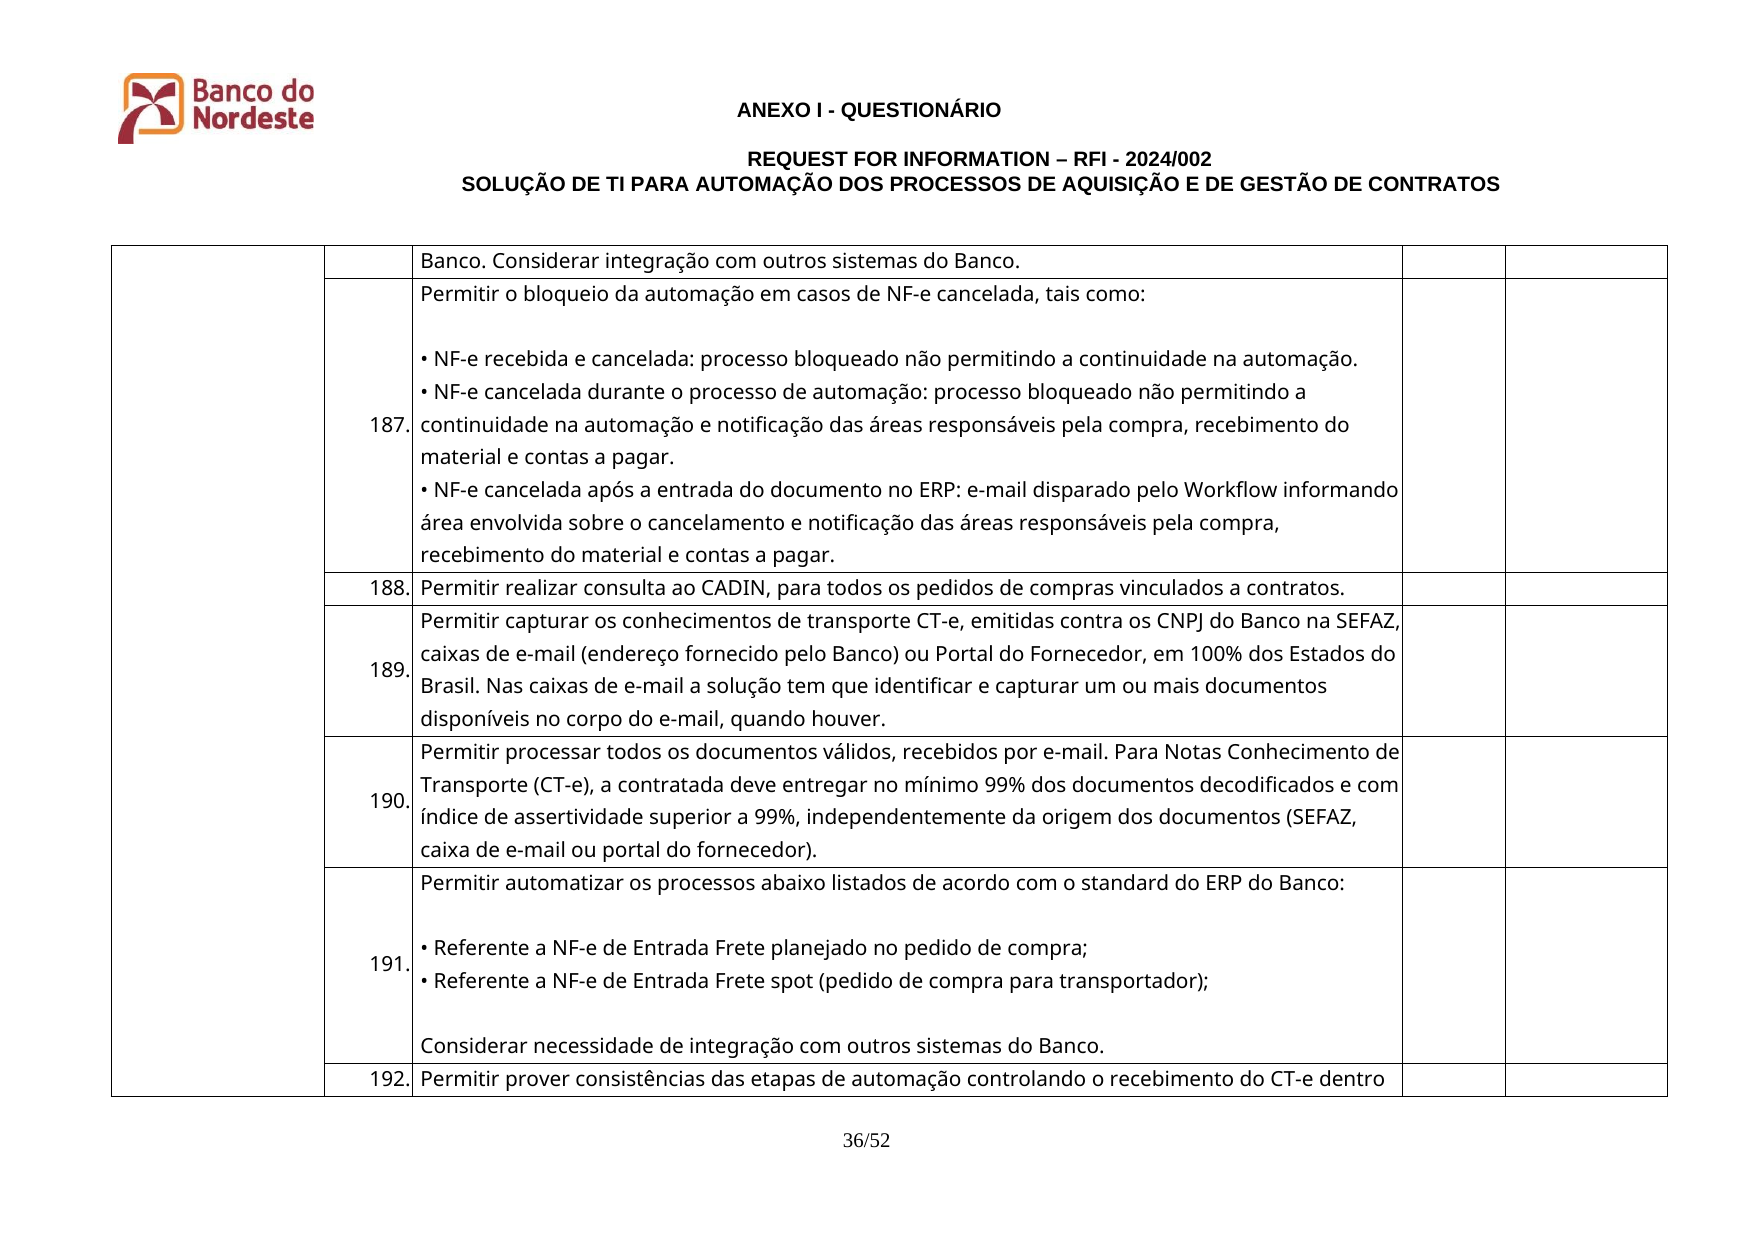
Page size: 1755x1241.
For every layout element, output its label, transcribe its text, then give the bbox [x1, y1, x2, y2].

table_cell [1403, 246, 1505, 278]
table_cell [325, 606, 412, 736]
table_cell [1403, 606, 1505, 736]
table_cell [1506, 246, 1667, 278]
table_cell [1403, 573, 1505, 605]
table_cell [1506, 573, 1667, 605]
table_cell [1403, 1064, 1505, 1096]
table_cell [1506, 279, 1667, 572]
table_cell [325, 573, 412, 605]
table_cell Permitir automatizar os processos abaixo listados de acordo com o standard do ERP do Banco: • Referente a NF-e de Entrada Frete planejado no pedido de compra; • Referente a NF-e de Entrada Frete spot (pedido de compra para transportador); Considerar necessidade de integração com outros sistemas do Banco. [413, 868, 1402, 1063]
table_cell Permitir capturar os conhecimentos de transporte CT-e, emitidas contra os CNPJ do Banco na SEFAZ, caixas de e-mail (endereço fornecido pelo Banco) ou Portal do Fornecedor, em 100% dos Estados do Brasil. Nas caixas de e-mail a solução tem que identificar e capturar um ou mais documentos disponíveis no corpo do e-mail, quando houver. [413, 606, 1402, 736]
table_cell Permitir processar todos os documentos válidos, recebidos por e-mail. Para Notas Conhecimento de Transporte (CT-e), a contratada deve entregar no mínimo 99% dos documentos decodificados e com índice de assertividade superior a 99%, independentemente da origem dos documentos (SEFAZ, caixa de e-mail ou portal do fornecedor). [413, 737, 1402, 867]
table_cell [1506, 606, 1667, 736]
table_cell [1506, 1064, 1667, 1096]
table_cell [325, 246, 412, 278]
table_cell [325, 1064, 412, 1096]
table_cell [325, 279, 412, 572]
table_cell [1403, 868, 1505, 1063]
table_cell Banco. Considerar integração com outros sistemas do Banco. [413, 246, 1402, 278]
table_cell [325, 868, 412, 1063]
table_cell Permitir prover consistências das etapas de automação controlando o recebimento do CT-e dentro [413, 1064, 1402, 1096]
table_cell [325, 737, 412, 867]
table_cell Permitir o bloqueio da automação em casos de NF-e cancelada, tais como: • NF-e recebida e cancelada: processo bloqueado não permitindo a continuidade na automação. • NF-e cancelada durante o processo de automação: processo bloqueado não permitindo a continuidade na automação e notificação das áreas responsáveis pela compra, recebimento do material e contas a pagar. • NF-e cancelada após a entrada do documento no ERP: e-mail disparado pelo Workflow informando área envolvida sobre o cancelamento e notificação das áreas responsáveis pela compra, recebimento do material e contas a pagar. [413, 279, 1402, 572]
table_cell Permitir realizar consulta ao CADIN, para todos os pedidos de compras vinculados a contratos. [413, 573, 1402, 605]
table_cell [1403, 279, 1505, 572]
table_cell [1506, 737, 1667, 867]
table_cell [112, 246, 324, 1096]
table_cell [1403, 737, 1505, 867]
table_cell [1506, 868, 1667, 1063]
